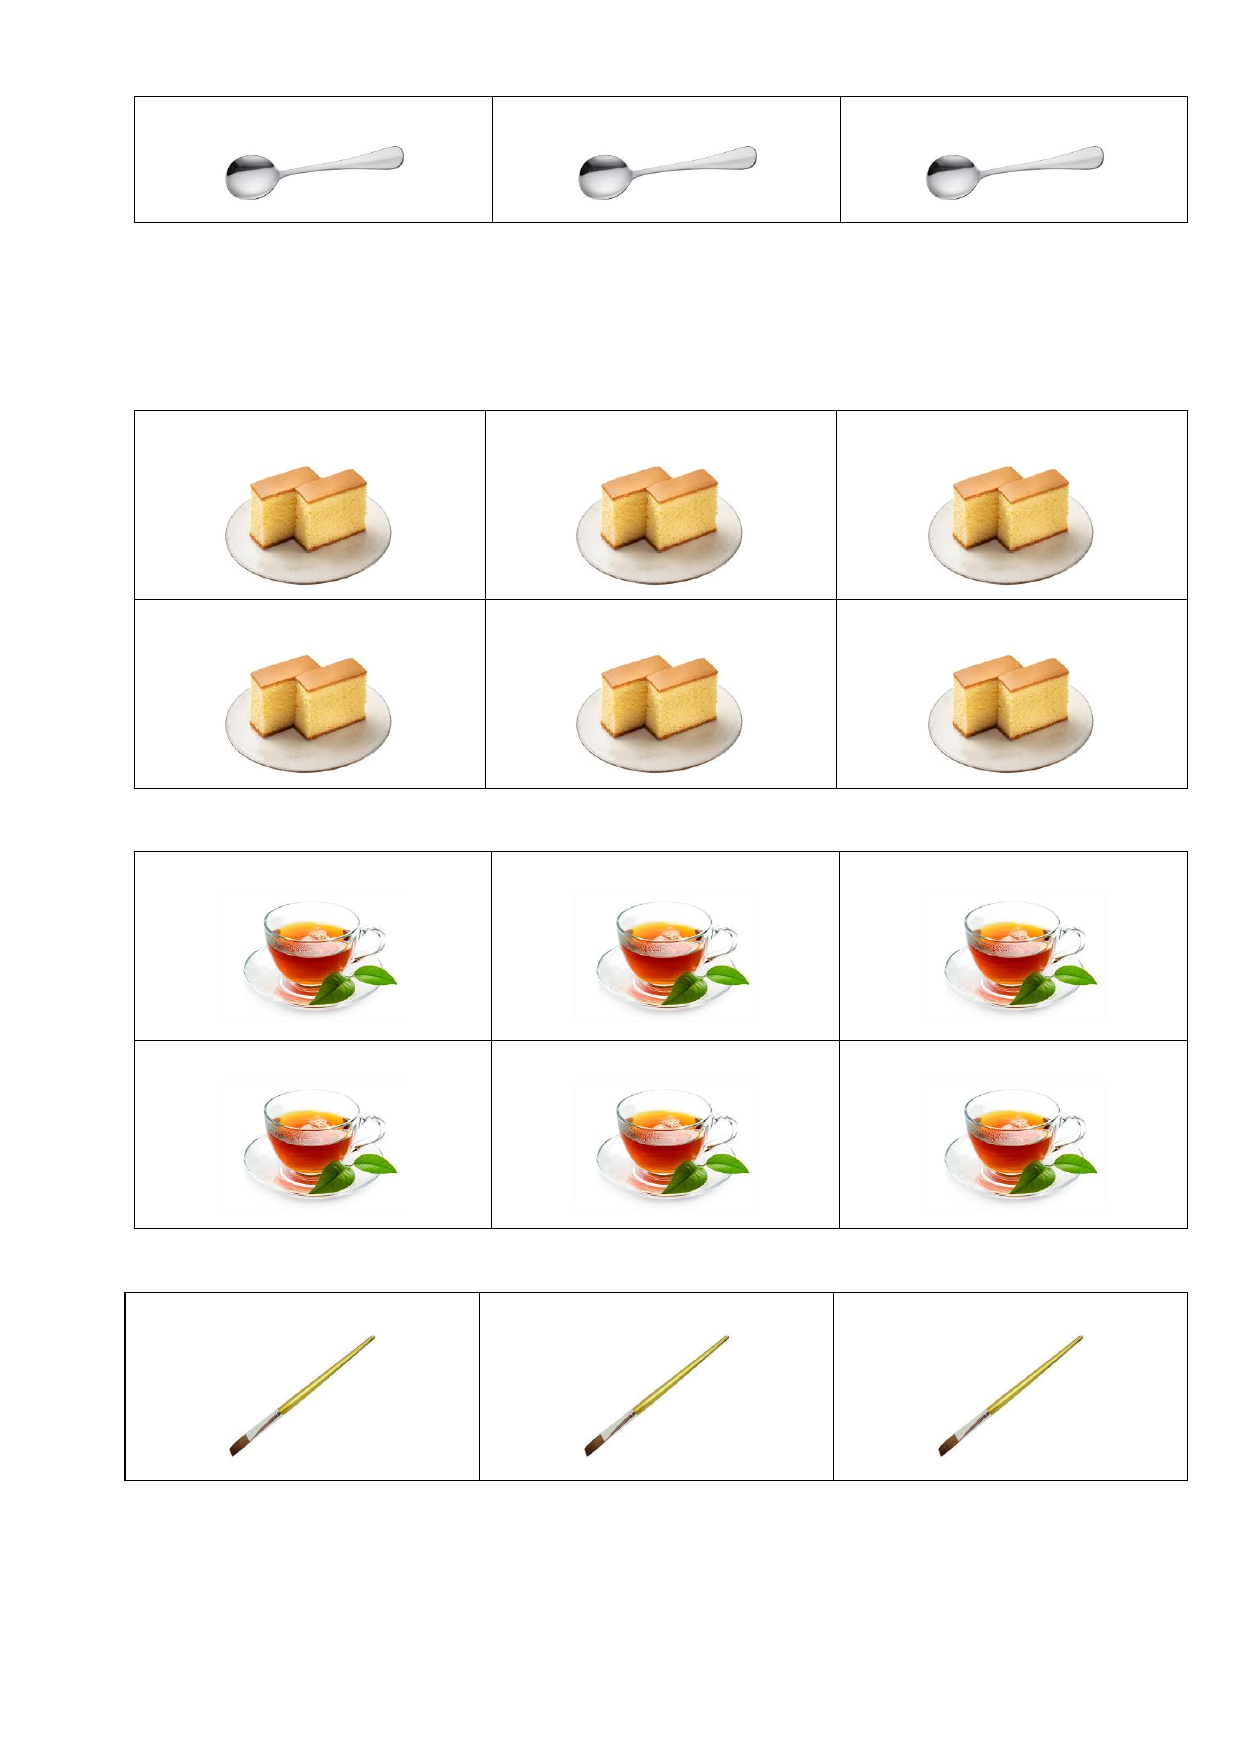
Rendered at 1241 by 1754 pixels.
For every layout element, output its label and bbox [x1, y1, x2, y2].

table_cell [840, 1041, 1187, 1228]
table_cell [493, 97, 840, 222]
table_header [486, 411, 836, 599]
table_cell [492, 1041, 839, 1228]
table_cell [135, 600, 485, 787]
table_cell [837, 600, 1187, 787]
table_cell [486, 600, 836, 787]
table_header [480, 1293, 833, 1480]
table_header [126, 1293, 479, 1480]
table_cell [841, 97, 1187, 222]
table_header [837, 411, 1187, 599]
table_header [492, 852, 839, 1039]
table_header [135, 411, 485, 599]
table_header [135, 852, 491, 1039]
table_cell [135, 1041, 491, 1228]
table_cell [135, 97, 492, 222]
table_header [834, 1293, 1187, 1480]
table_header [840, 852, 1187, 1039]
